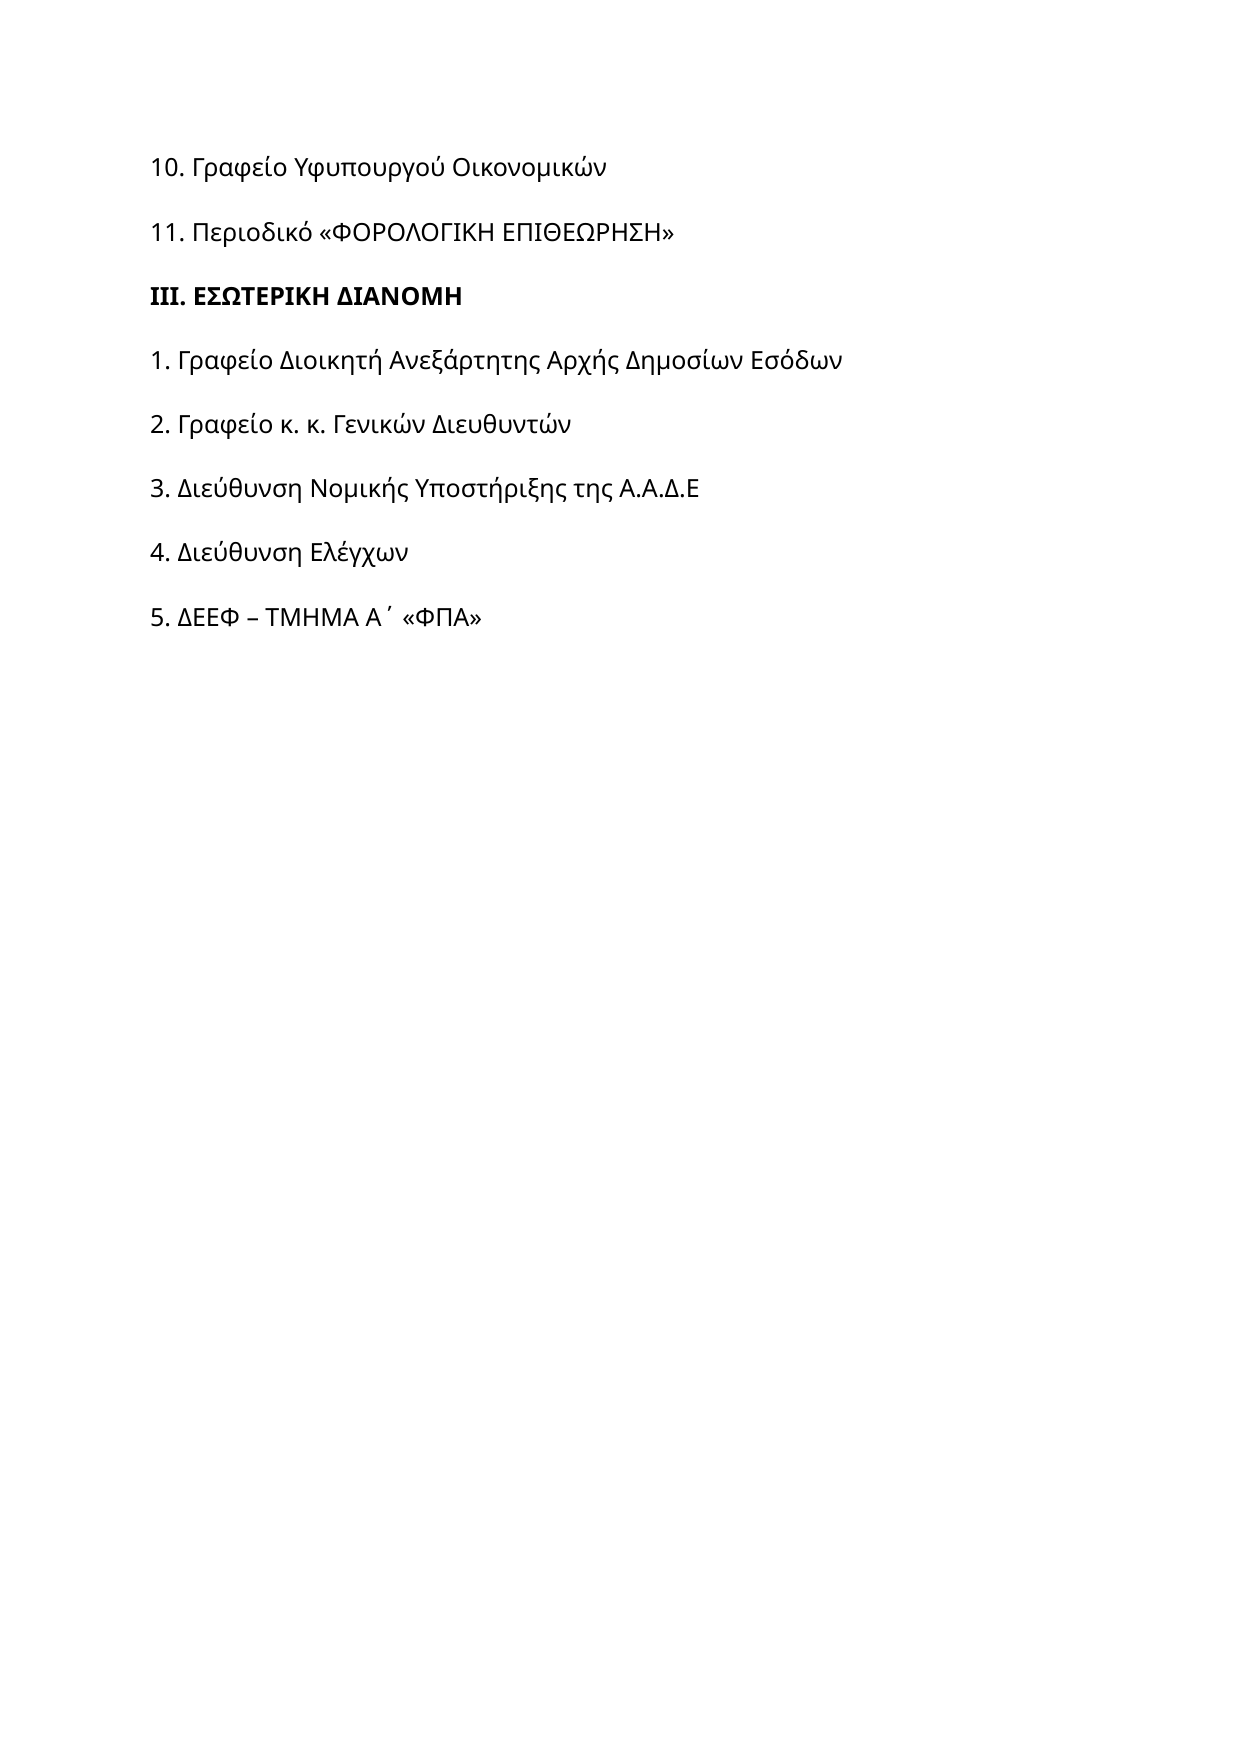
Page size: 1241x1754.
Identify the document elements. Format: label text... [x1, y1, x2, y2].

text 2. Γραφείο κ. κ. Γενικών Διευθυντών [150, 407, 1090, 441]
text 1. Γραφείο Διοικητή Ανεξάρτητης Αρχής Δημοσίων Εσόδων [150, 342, 1090, 377]
text ΙΙΙ. ΕΣΩΤΕΡΙΚΗ ΔΙΑΝΟΜΗ [150, 278, 1090, 312]
text 10. Γραφείο Υφυπουργού Οικονομικών [150, 150, 1090, 184]
text 4. Διεύθυνση Ελέγχων [150, 535, 1090, 569]
text 3. Διεύθυνση Νομικής Υποστήριξης της Α.Α.Δ.Ε [150, 471, 1090, 505]
text 5. ΔΕΕΦ – ΤΜΗΜΑ Α΄ «ΦΠΑ» [150, 599, 1090, 633]
text 11. Περιοδικό «ΦΟΡΟΛΟΓΙΚΗ ΕΠΙΘΕΩΡΗΣΗ» [150, 214, 1090, 248]
